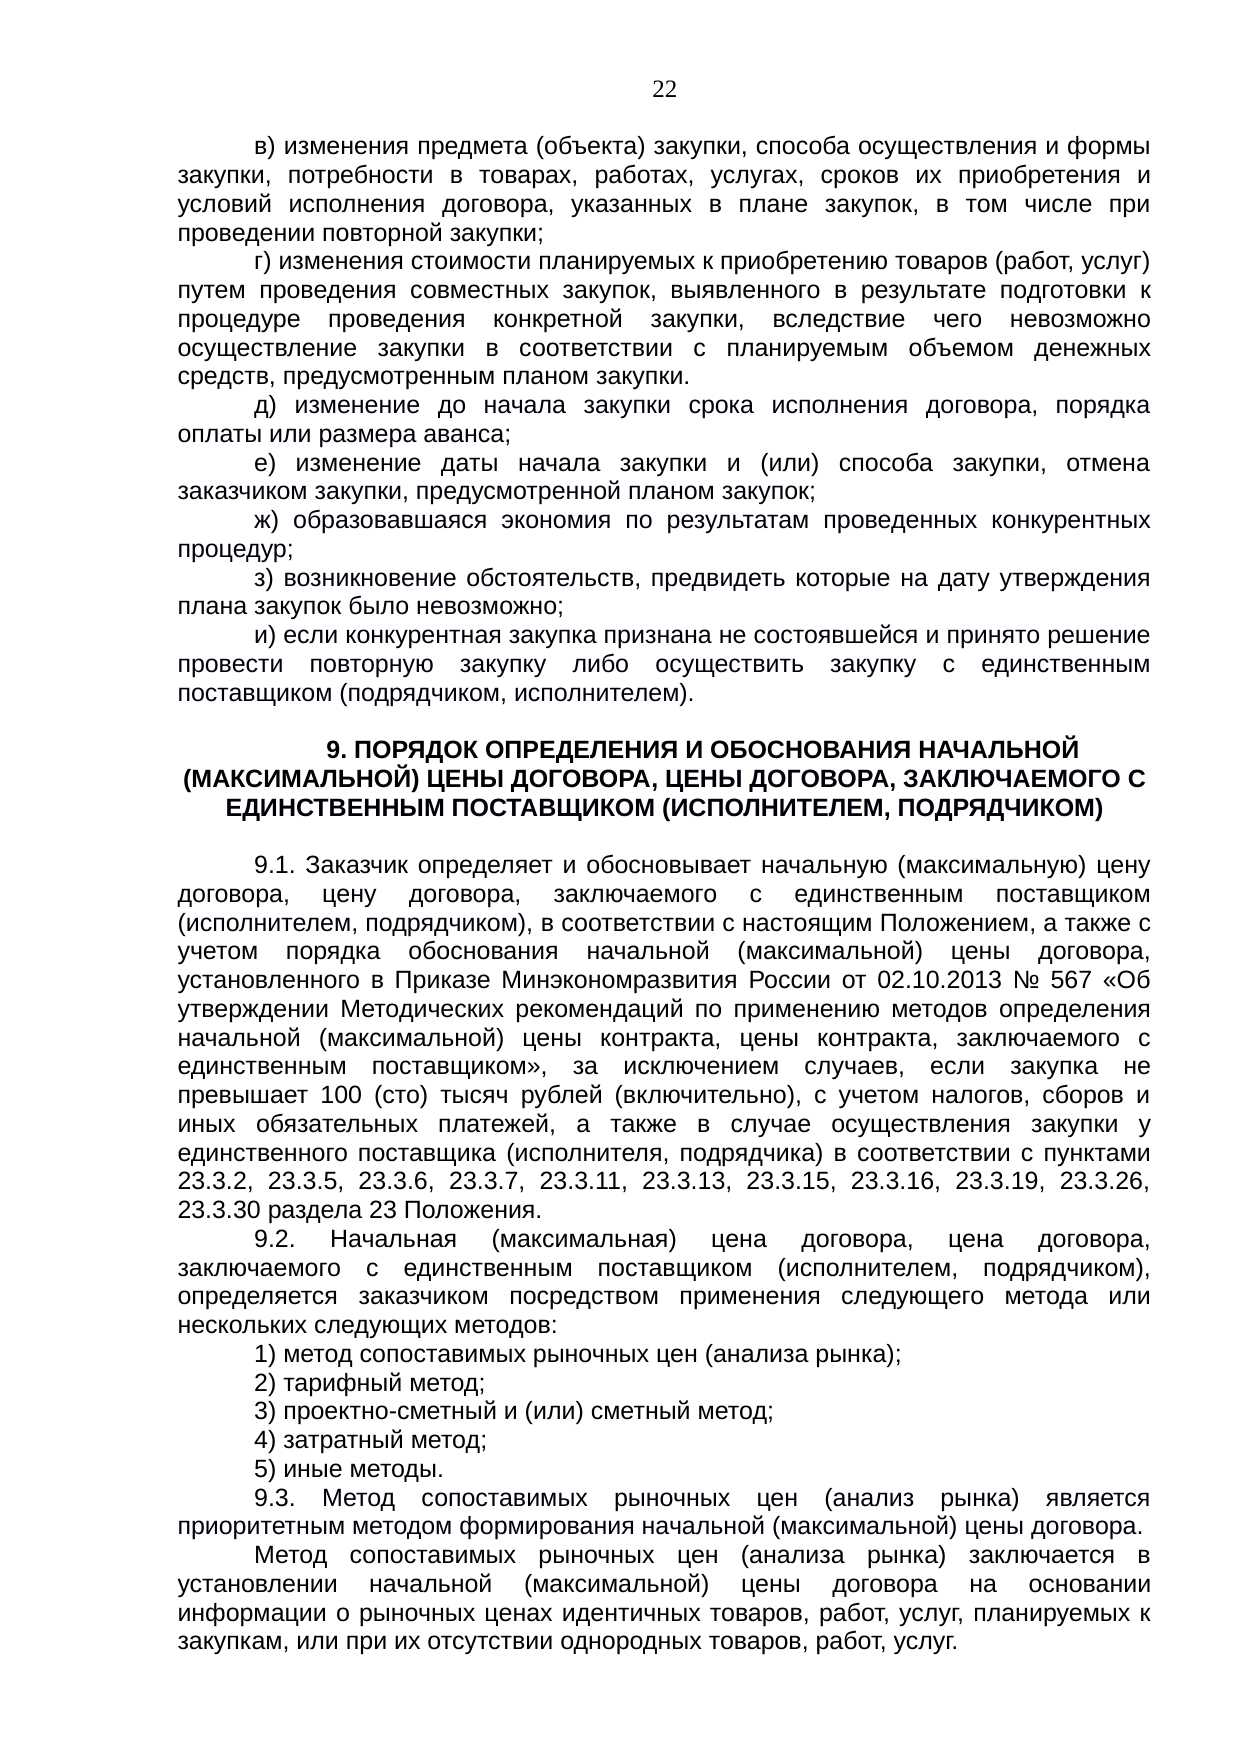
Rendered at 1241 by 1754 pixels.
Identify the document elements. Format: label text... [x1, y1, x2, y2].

text и) если конкурентная закупка признана не состоявшейся и принято решение провести повторную закупку либо осуществить закупку с единственным поставщиком (подрядчиком, исполнителем). [177, 620, 1152, 706]
text в) изменения предмета (объекта) закупки, способа осуществления и формы закупки, потребности в товарах, работах, услугах, сроков их приобретения и условий исполнения договора, указанных в плане закупок, в том числе при проведении повторной закупки; [177, 131, 1152, 246]
text г) изменения стоимости планируемых к приобретению товаров (работ, услуг) путем проведения совместных закупок, выявленного в результате подготовки к процедуре проведения конкретной закупки, вследствие чего невозможно осуществление закупки в соответствии с планируемым объемом денежных средств, предусмотренным планом закупки. [177, 246, 1152, 390]
text з) возникновение обстоятельств, предвидеть которые на дату утверждения плана закупок было невозможно; [177, 562, 1152, 620]
text 9.3. Метод сопоставимых рыночных цен (анализ рынка) является приоритетным методом формирования начальной (максимальной) цены договора. [177, 1482, 1152, 1540]
text ж) образовавшаяся экономия по результатам проведенных конкурентных процедур; [177, 505, 1152, 562]
text 9.2. Начальная (максимальная) цена договора, цена договора, заключаемого с единственным поставщиком (исполнителем, подрядчиком), определяется заказчиком посредством применения следующего метода или нескольких следующих методов: [177, 1224, 1152, 1339]
text е) изменение даты начала закупки и (или) способа закупки, отмена заказчиком закупки, предусмотренной планом закупок; [177, 447, 1152, 505]
text 4) затратный метод; [177, 1425, 1152, 1454]
text 1) метод сопоставимых рыночных цен (анализа рынка); [177, 1339, 1152, 1367]
text 3) проектно-сметный и (или) сметный метод; [177, 1396, 1152, 1425]
text 2) тарифный метод; [177, 1367, 1152, 1396]
text д) изменение до начала закупки срока исполнения договора, порядка оплаты или размера аванса; [177, 390, 1152, 447]
text 9.1. Заказчик определяет и обосновывает начальную (максимальную) цену договора, цену договора, заключаемого с единственным поставщиком (исполнителем, подрядчиком), в соответствии с настоящим Положением, а также с учетом порядка обоснования начальной (максимальной) цены договора, установленного в Приказе Минэкономразвития России от 02.10.2013 № 567 «Об утверждении Методических рекомендаций по применению методов определения начальной (максимальной) цены контракта, цены контракта, заключаемого с единственным поставщиком», за исключением случаев, если закупка не превышает 100 (сто) тысяч рублей (включительно), с учетом налогов, сборов и иных обязательных платежей, а также в случае осуществления закупки у единственного поставщика (исполнителя, подрядчика) в соответствии с пунктами 23.3.2, 23.3.5, 23.3.6, 23.3.7, 23.3.11, 23.3.13, 23.3.15, 23.3.16, 23.3.19, 23.3.26, 23.3.30 раздела 23 Положения. [177, 850, 1152, 1224]
text 5) иные методы. [177, 1454, 1152, 1482]
text Метод сопоставимых рыночных цен (анализа рынка) заключается в установлении начальной (максимальной) цены договора на основании информации о рыночных ценах идентичных товаров, работ, услуг, планируемых к закупкам, или при их отсутствии однородных товаров, работ, услуг. [177, 1540, 1152, 1655]
text 9. ПОРЯДОК ОПРЕДЕЛЕНИЯ И ОБОСНОВАНИЯ НАЧАЛЬНОЙ (МАКСИМАЛЬНОЙ) ЦЕНЫ ДОГОВОРА, ЦЕНЫ ДОГОВОРА, ЗАКЛЮЧАЕМОГО С ЕДИНСТВЕННЫМ ПОСТАВЩИКОМ (ИСПОЛНИТЕЛЕМ, ПОДРЯДЧИКОМ) [177, 735, 1152, 821]
